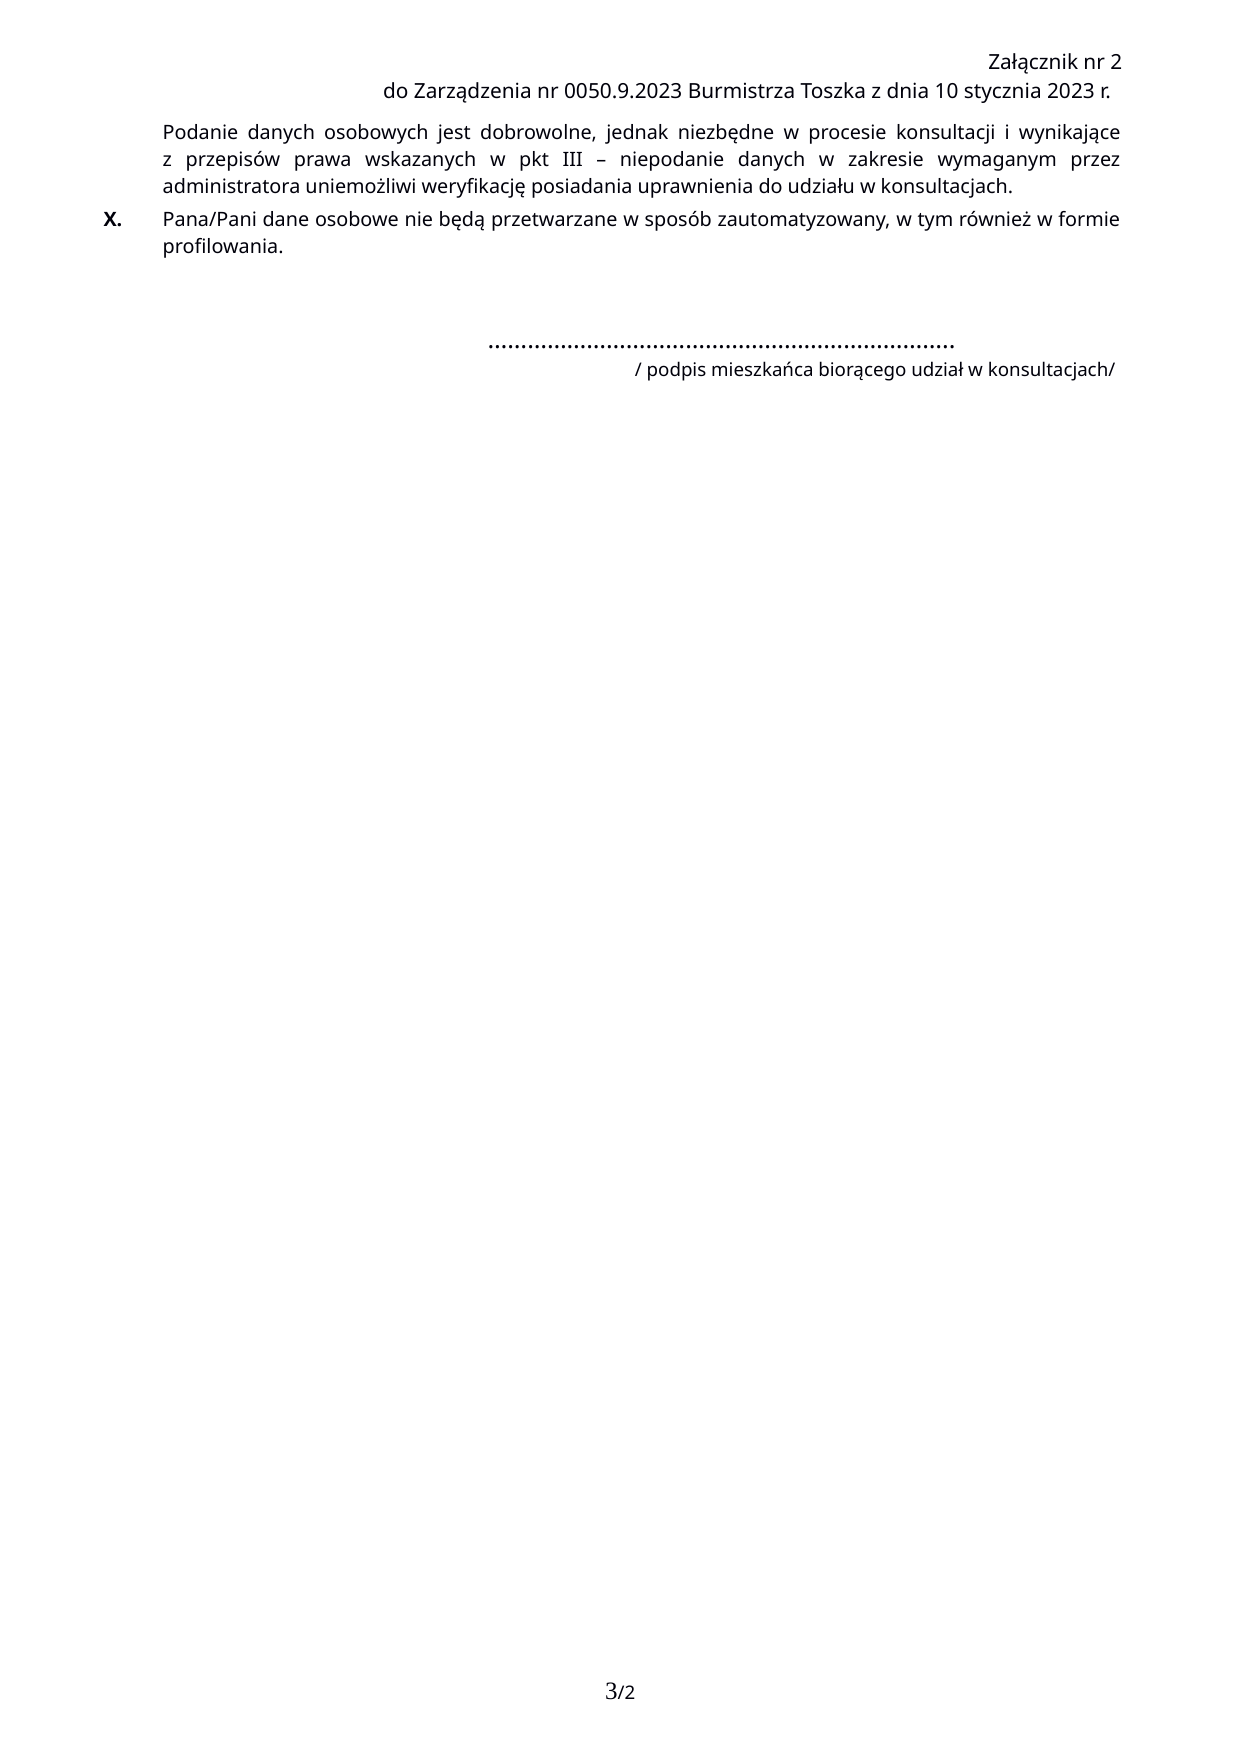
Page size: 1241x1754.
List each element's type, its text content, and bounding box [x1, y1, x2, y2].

text / podpis mieszkańca biorącego udział w konsultacjach/ [193, 356, 1122, 381]
list Podanie danych osobowych jest dobrowolne, jednak niezbędne w procesie konsultacji i wynikające z przepisów prawa wskazanych w pkt III – niepodanie danych w zakresie wymaganym przez administratora uniemożliwi weryfikację posiadania uprawnienia do udziału w konsultacjach. [162, 118, 1122, 199]
text …………………………………………………………….. [487, 322, 1122, 356]
list Pana/Pani dane osobowe nie będą przetwarzane w sposób zautomatyzowany, w tym również w formie profilowania. [103, 205, 1122, 259]
